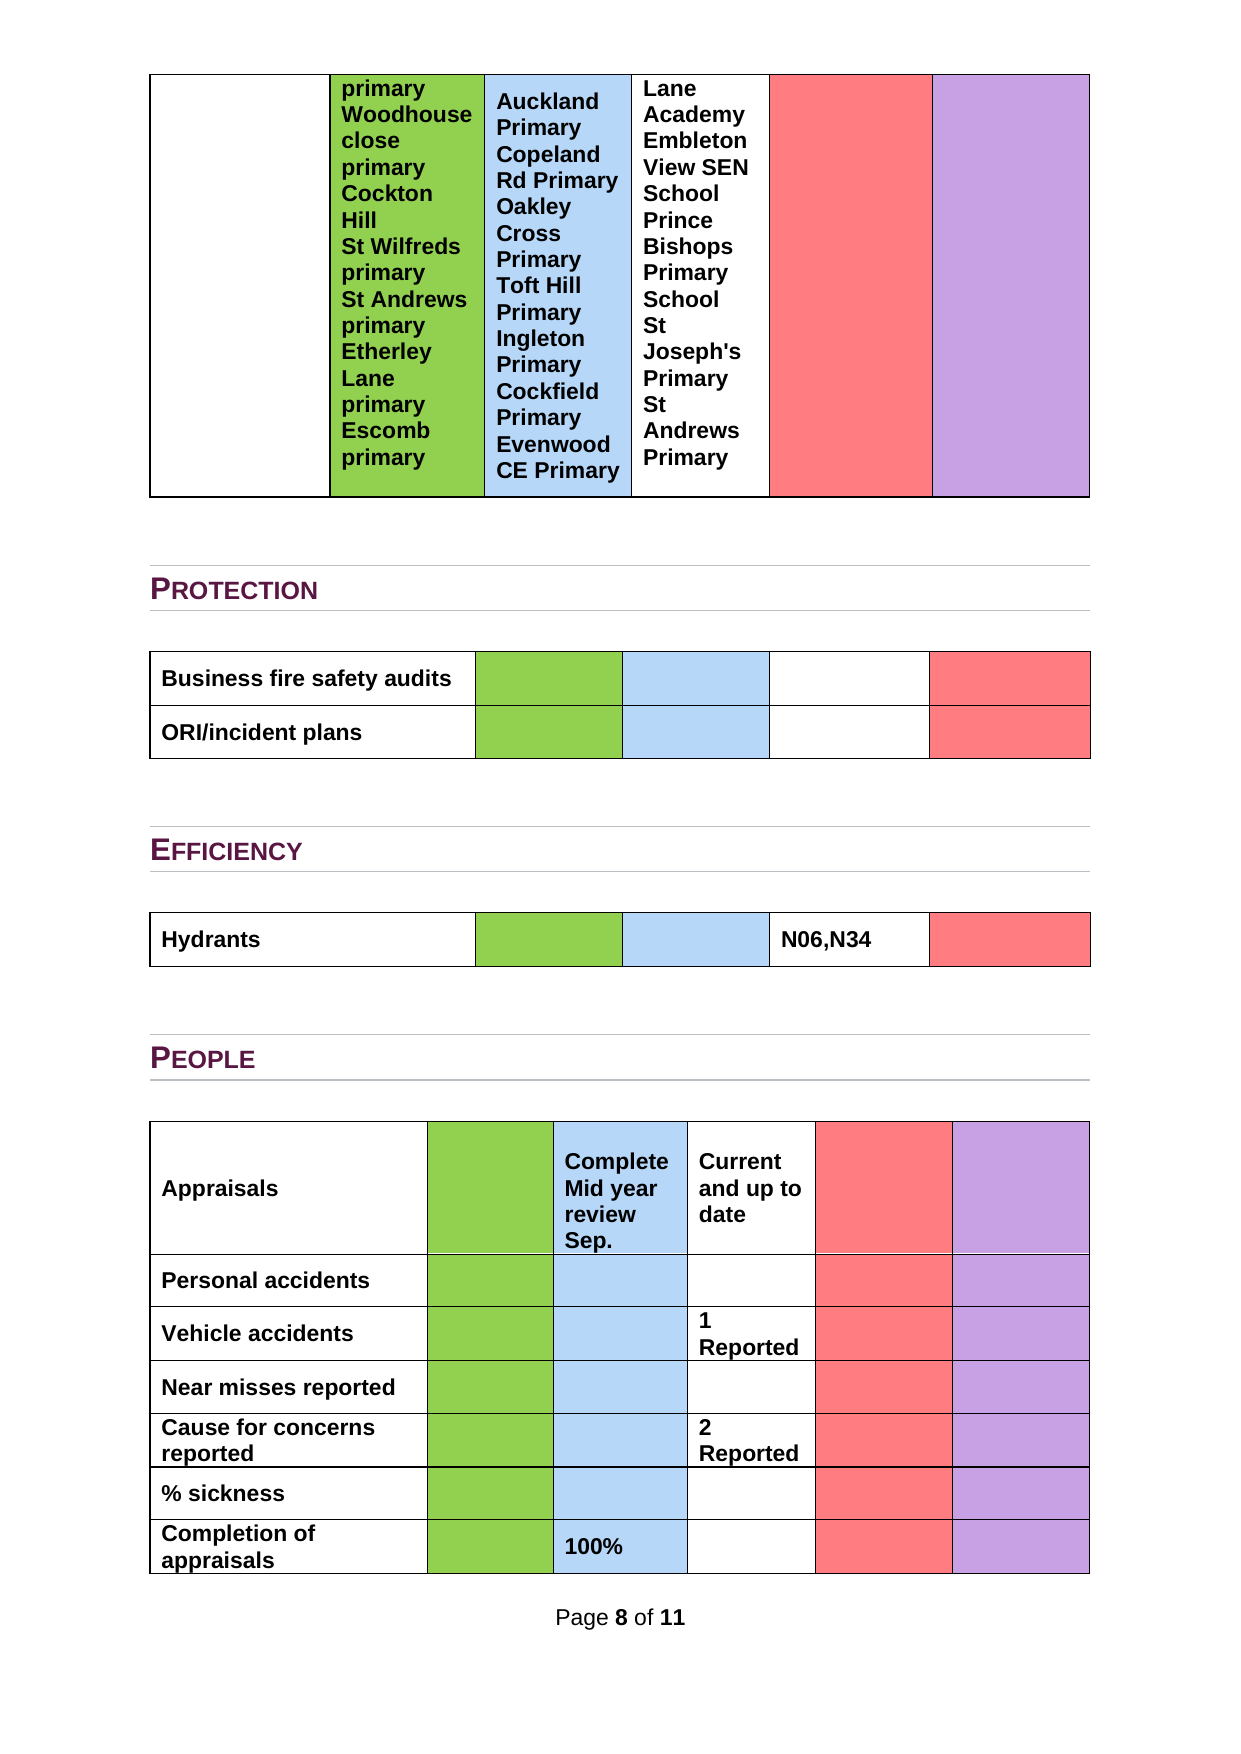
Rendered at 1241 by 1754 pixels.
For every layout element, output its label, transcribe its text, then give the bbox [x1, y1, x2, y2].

table_header Appraisals [151, 1122, 427, 1253]
table_cell [770, 75, 932, 496]
table_cell % sickness [151, 1468, 427, 1519]
table_header [770, 652, 929, 705]
table_cell [816, 1468, 952, 1519]
table_cell Completion of appraisals [151, 1520, 427, 1573]
table_cell ORI/incident plans [151, 706, 475, 758]
table_cell [554, 1255, 687, 1306]
table_cell [816, 1414, 952, 1466]
table_cell [428, 1520, 553, 1573]
table_cell [816, 1520, 952, 1573]
table_cell [151, 75, 329, 496]
subtitle Protection [150, 566, 1090, 610]
table_header [953, 1122, 1089, 1253]
table_header [816, 1122, 952, 1253]
table_cell [554, 1307, 687, 1360]
table_cell [623, 706, 769, 758]
table_cell [688, 1468, 815, 1519]
table_cell Auckland Primary Copeland Rd Primary Oakley Cross Primary Toft Hill Primary Ingleton Primary Cockfield Primary Evenwood CE Primary [485, 75, 631, 496]
table_cell [933, 75, 1089, 496]
table_cell [770, 706, 929, 758]
table_header [428, 1122, 553, 1253]
table_cell [688, 1361, 815, 1413]
table_cell primary Woodhouse close primary Cockton Hill St Wilfreds primary St Andrews primary Etherley Lane primary Escomb primary [331, 75, 484, 496]
table_cell [428, 1361, 553, 1413]
table_cell [554, 1414, 687, 1466]
table_cell [688, 1520, 815, 1573]
table_cell [428, 1307, 553, 1360]
table_header [623, 652, 769, 705]
table_cell [953, 1361, 1089, 1413]
table_cell 2 Reported [688, 1414, 815, 1466]
table_cell [930, 706, 1090, 758]
table_cell [476, 706, 622, 758]
table_cell 1 Reported [688, 1307, 815, 1360]
table_cell Personal accidents [151, 1255, 427, 1306]
table_cell Vehicle accidents [151, 1307, 427, 1360]
table_header N06,N34 [770, 913, 929, 966]
table_cell [554, 1468, 687, 1519]
table_cell [816, 1361, 952, 1413]
table_header Hydrants [151, 913, 475, 966]
table_cell Near misses reported [151, 1361, 427, 1413]
table_cell [953, 1255, 1089, 1306]
table_header [930, 652, 1090, 705]
table_cell [428, 1468, 553, 1519]
table_cell [816, 1307, 952, 1360]
table_cell [953, 1414, 1089, 1466]
table_header Business fire safety audits [151, 652, 475, 705]
table_cell [428, 1414, 553, 1466]
table_header [476, 913, 622, 966]
table_cell [688, 1255, 815, 1306]
subtitle Efficiency [150, 827, 1090, 871]
subtitle People [150, 1035, 1090, 1079]
table_cell [816, 1255, 952, 1306]
table_header Complete Mid year review Sep. [554, 1122, 687, 1253]
table_cell 100% [554, 1520, 687, 1573]
table_header [930, 913, 1090, 966]
table_cell Lane Academy Embleton View SEN School Prince Bishops Primary School St Joseph's Primary St Andrews Primary [632, 75, 769, 496]
table_header [476, 652, 622, 705]
table_cell [953, 1520, 1089, 1573]
table_cell [428, 1255, 553, 1306]
table_header [623, 913, 769, 966]
table_cell [554, 1361, 687, 1413]
table_cell Cause for concerns reported [151, 1414, 427, 1466]
table_cell [953, 1468, 1089, 1519]
table_cell [953, 1307, 1089, 1360]
table_header Current and up to date [688, 1122, 815, 1253]
